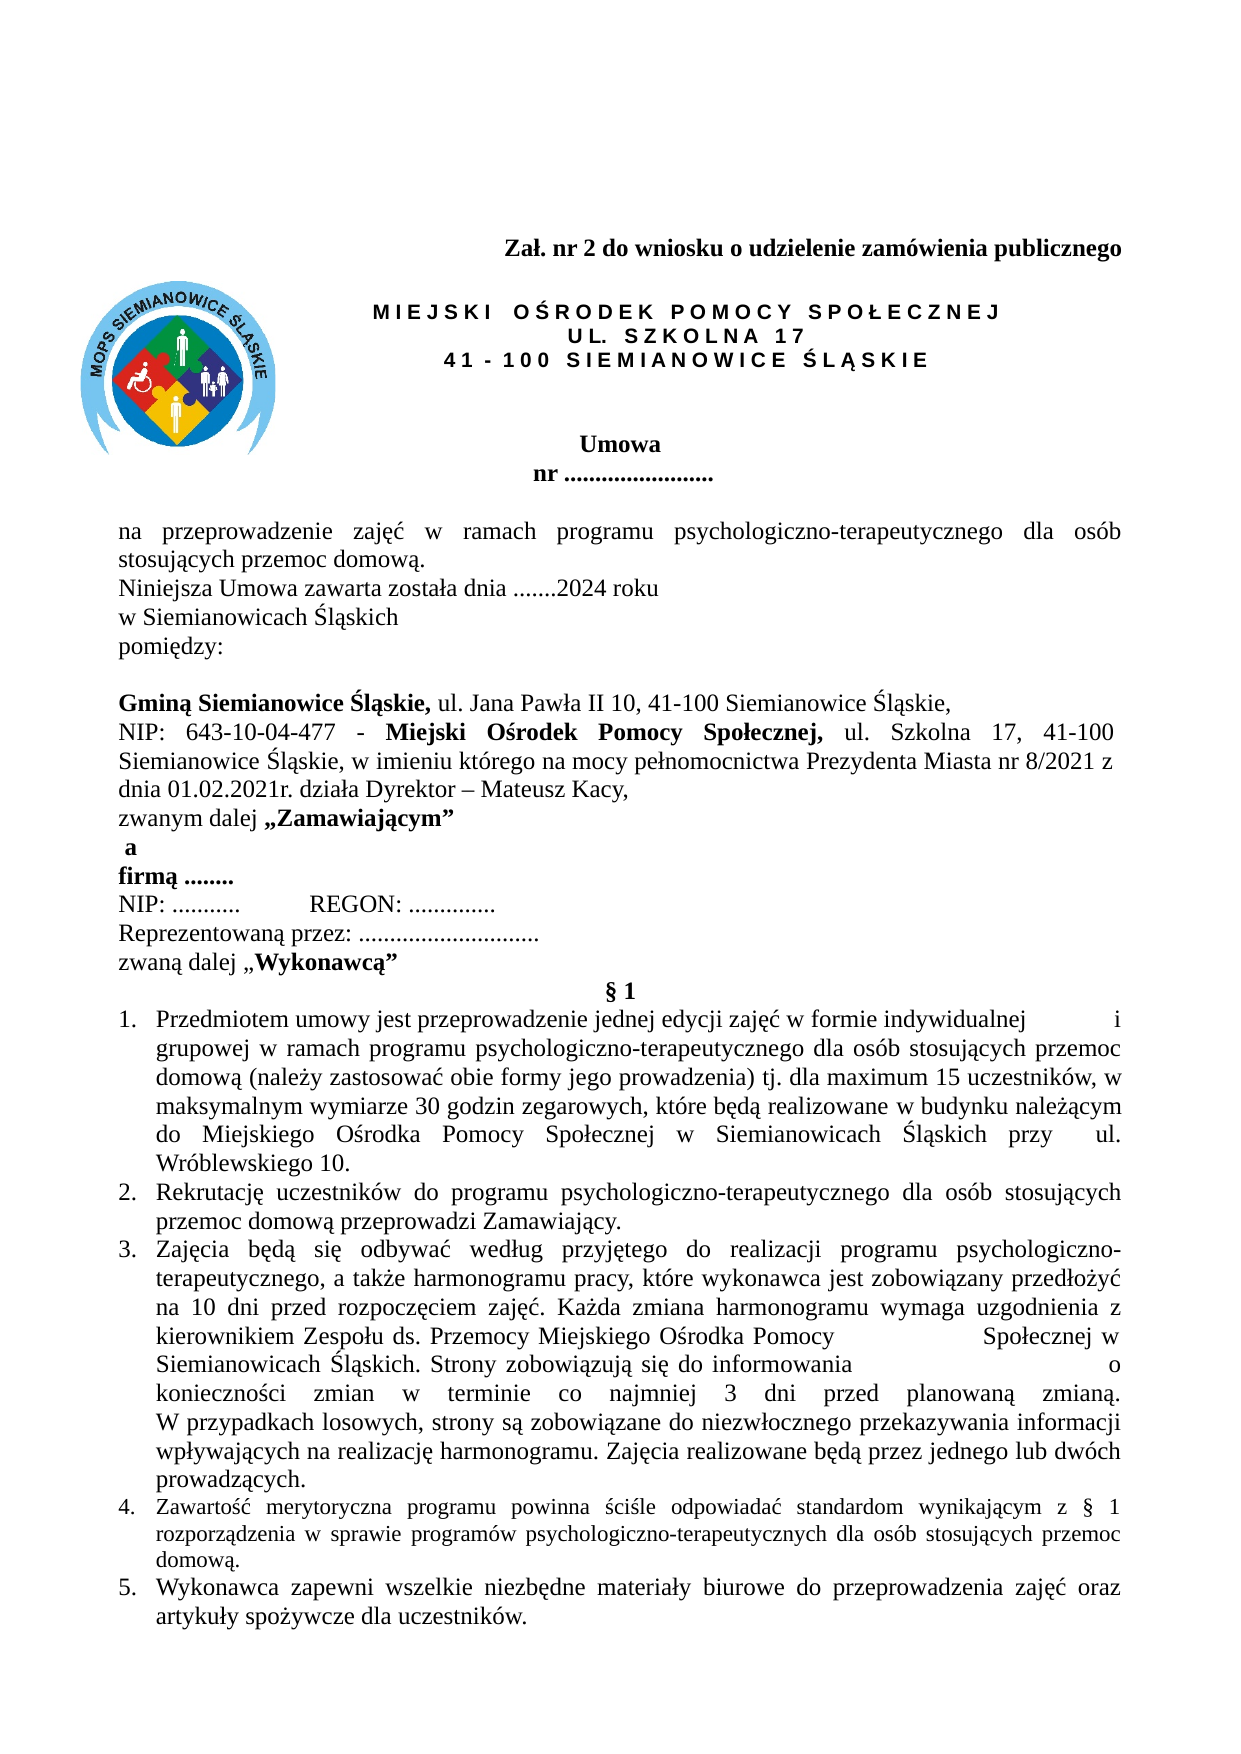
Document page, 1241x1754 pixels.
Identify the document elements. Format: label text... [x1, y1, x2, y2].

text nr ........................ [118, 458, 1122, 487]
text a [118, 832, 1114, 861]
list Rekrutację uczestników do programu psychologiczno-terapeutycznego dla osób stosujących przemoc domową przeprowadzi Zamawiający. [118, 1177, 1122, 1234]
text zwaną dalej „Wykonawcą” [118, 947, 1122, 976]
text firmą ........ [118, 861, 1122, 889]
text U L. S Z K O L N A 1 7 [276, 324, 1122, 348]
list Przedmiotem umowy jest przeprowadzenie jednej edycji zajęć w formie indywidualnej i grupowej w ramach programu psychologiczno-terapeutycznego dla osób stosujących przemoc domową (należy zastosować obie formy jego prowadzenia) tj. dla maximum 15 uczestników, w maksymalnym wymiarze 30 godzin zegarowych, które będą realizowane w budynku należącym do Miejskiego Ośrodka Pomocy Społecznej w Siemianowicach Śląskich przy ul. Wróblewskiego 10. [118, 1004, 1122, 1177]
text na przeprowadzenie zajęć w ramach programu psychologiczno-terapeutycznego dla osób stosujących przemoc domową. [118, 516, 1122, 573]
text Reprezentowaną przez: ............................. [118, 918, 1122, 947]
list Zawartość merytoryczna programu powinna ściśle odpowiadać standardom wynikającym z § 1 rozporządzenia w sprawie programów psychologiczno-terapeutycznych dla osób stosujących przemoc domową. [118, 1493, 1122, 1572]
text Zał. nr 2 do wniosku o udzielenie zamówienia publicznego [249, 233, 1122, 262]
text § 1 [118, 976, 1122, 1004]
list Wykonawca zapewni wszelkie niezbędne materiały biurowe do przeprowadzenia zajęć oraz artykuły spożywcze dla uczestników. [118, 1572, 1122, 1630]
text NIP: ........... REGON: .............. [118, 889, 1122, 918]
text w Siemianowicach Śląskich [118, 602, 1114, 631]
text NIP: 643-10-04-477 - Miejski Ośrodek Pomocy Społecznej, ul. Szkolna 17, 41-100 Siemianowice Śląskie, w imieniu którego na mocy pełnomocnictwa Prezydenta Miasta nr 8/2021 z dnia 01.02.2021r. działa Dyrektor – Mateusz Kacy, [118, 717, 1114, 803]
text pomiędzy: [118, 631, 1114, 659]
text Gminą Siemianowice Śląskie, ul. Jana Pawła II 10, 41-100 Siemianowice Śląskie, [118, 688, 1114, 717]
text Niniejsza Umowa zawarta została dnia .......2024 roku [118, 573, 1114, 602]
list Zajęcia będą się odbywać według przyjętego do realizacji programu psychologiczno-terapeutycznego, a także harmonogramu pracy, które wykonawca jest zobowiązany przedłożyć na 10 dni przed rozpoczęciem zajęć. Każda zmiana harmonogramu wymaga uzgodnienia z kierownikiem Zespołu ds. Przemocy Miejskiego Ośrodka Pomocy Społecznej w Siemianowicach Śląskich. Strony zobowiązują się do informowania o konieczności zmian w terminie co najmniej 3 dni przed planowaną zmianą. W przypadkach losowych, strony są zobowiązane do niezwłocznego przekazywania informacji wpływających na realizację harmonogramu. Zajęcia realizowane będą przez jednego lub dwóch prowadzących. [118, 1234, 1122, 1493]
text 4 1 - 1 0 0 S I E M I A N O W I C E Ś L Ą S K I E [276, 348, 1122, 372]
text M I E J S K I O Ś R O D E K P O M O C Y S P O Ł E C Z N E J [276, 300, 1122, 324]
text Umowa [118, 429, 1122, 458]
picture [80, 281, 276, 455]
text zwanym dalej „Zamawiającym” [118, 803, 1114, 832]
